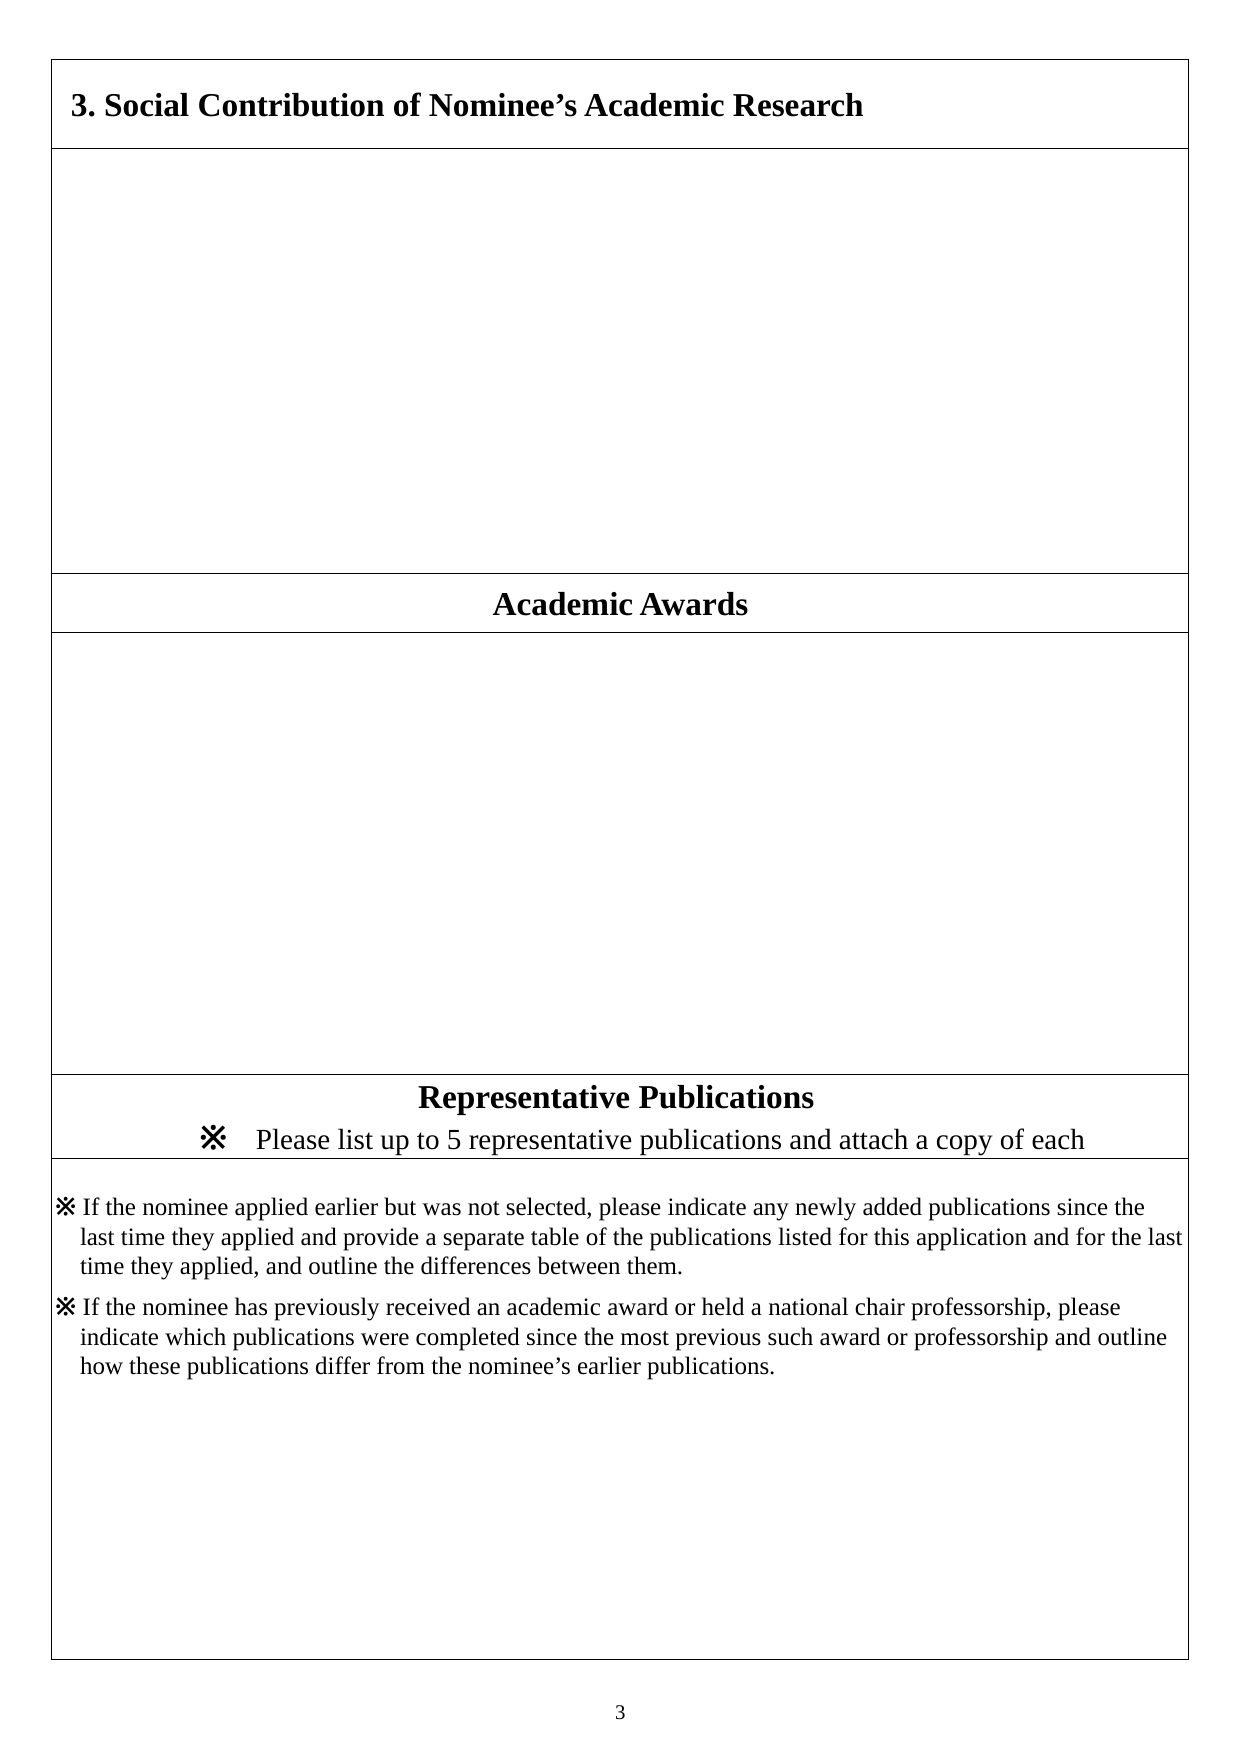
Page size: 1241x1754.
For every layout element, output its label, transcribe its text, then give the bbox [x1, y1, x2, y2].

table_cell Academic Awards [52, 574, 1188, 632]
table_cell [52, 633, 1188, 1074]
table_cell Representative Publications Please list up to 5 representative publications and attach a copy of each [52, 1075, 1188, 1158]
table_cell ※ If the nominee applied earlier but was not selected, please indicate any newly added publications since the last time they applied and provide a separate table of the publications listed for this application and for the last time they applied, and outline the differences between them. ※ If the nominee has previously received an academic award or held a national chair professorship, please indicate which publications were completed since the most previous such award or professorship and outline how these publications differ from the nominee’s earlier publications. [52, 1159, 1188, 1659]
table_cell 3. Social Contribution of Nominee’s Academic Research [52, 60, 1188, 148]
table_cell [52, 149, 1188, 573]
